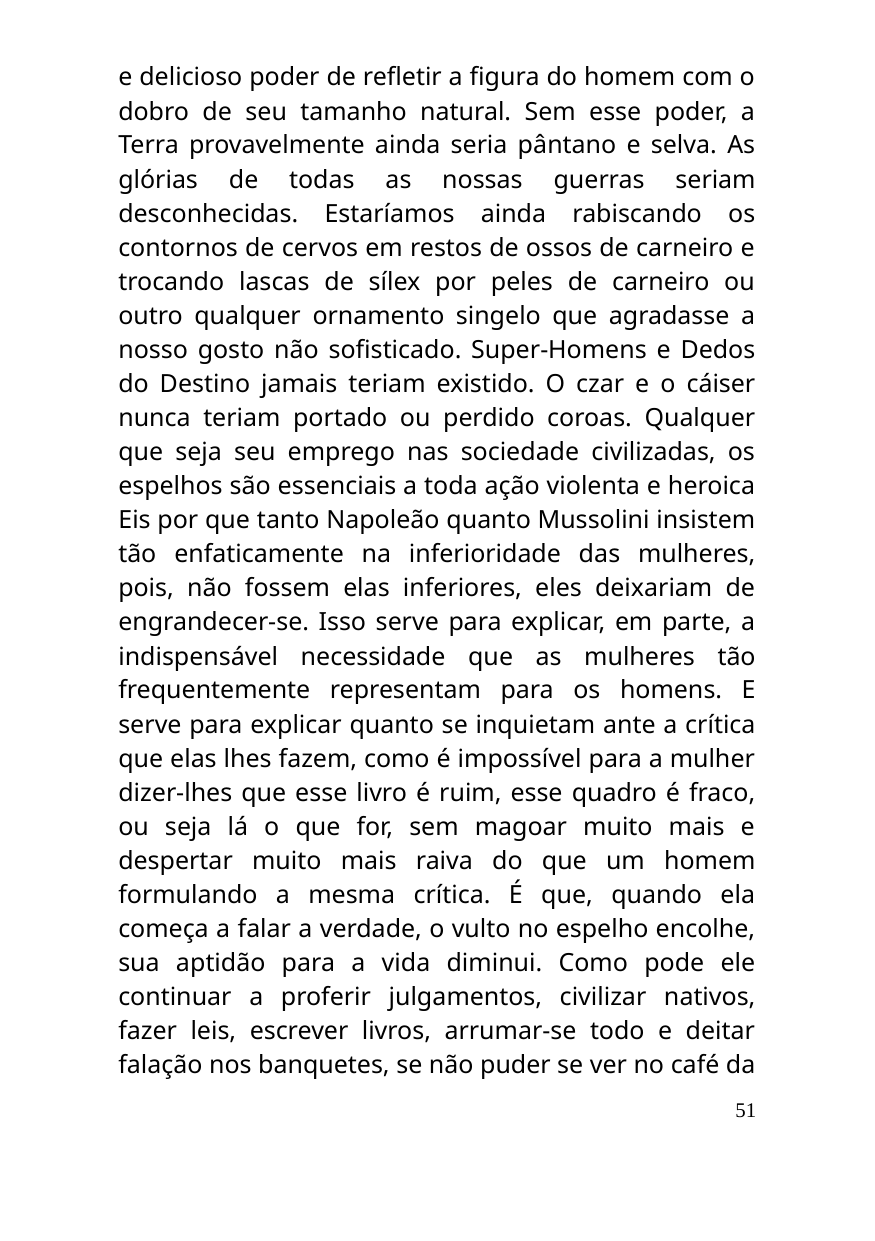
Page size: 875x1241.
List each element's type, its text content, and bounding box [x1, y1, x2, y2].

text e delicioso poder de refletir a figura do homem com o dobro de seu tamanho natural. Sem esse poder, a Terra provavelmente ainda seria pântano e selva. As glórias de todas as nossas guerras seriam desconhecidas. Estaríamos ainda rabiscando os contornos de cervos em restos de ossos de carneiro e trocando lascas de sílex por peles de carneiro ou outro qualquer ornamento singelo que agradasse a nosso gosto não sofisticado. Super-Homens e Dedos do Destino jamais teriam existido. O czar e o cáiser nunca teriam portado ou perdido coroas. Qualquer que seja seu emprego nas sociedade civilizadas, os espelhos são essenciais a toda ação violenta e heroica Eis por que tanto Napoleão quanto Mussolini insistem tão enfaticamente na inferioridade das mulheres, pois, não fossem elas inferiores, eles deixariam de engrandecer-se. Isso serve para explicar, em parte, a indispensável necessidade que as mulheres tão frequentemente representam para os homens. E serve para explicar quanto se inquietam ante a crítica que elas lhes fazem, como é impossível para a mulher dizer-lhes que esse livro é ruim, esse quadro é fraco, ou seja lá o que for, sem magoar muito mais e despertar muito mais raiva do que um homem formulando a mesma crítica. É que, quando ela começa a falar a verdade, o vulto no espelho encolhe, sua aptidão para a vida diminui. Como pode ele continuar a proferir julgamentos, civilizar nativos, fazer leis, escrever livros, arrumar-se todo e deitar falação nos banquetes, se não puder se ver no café da [118, 59, 756, 1081]
